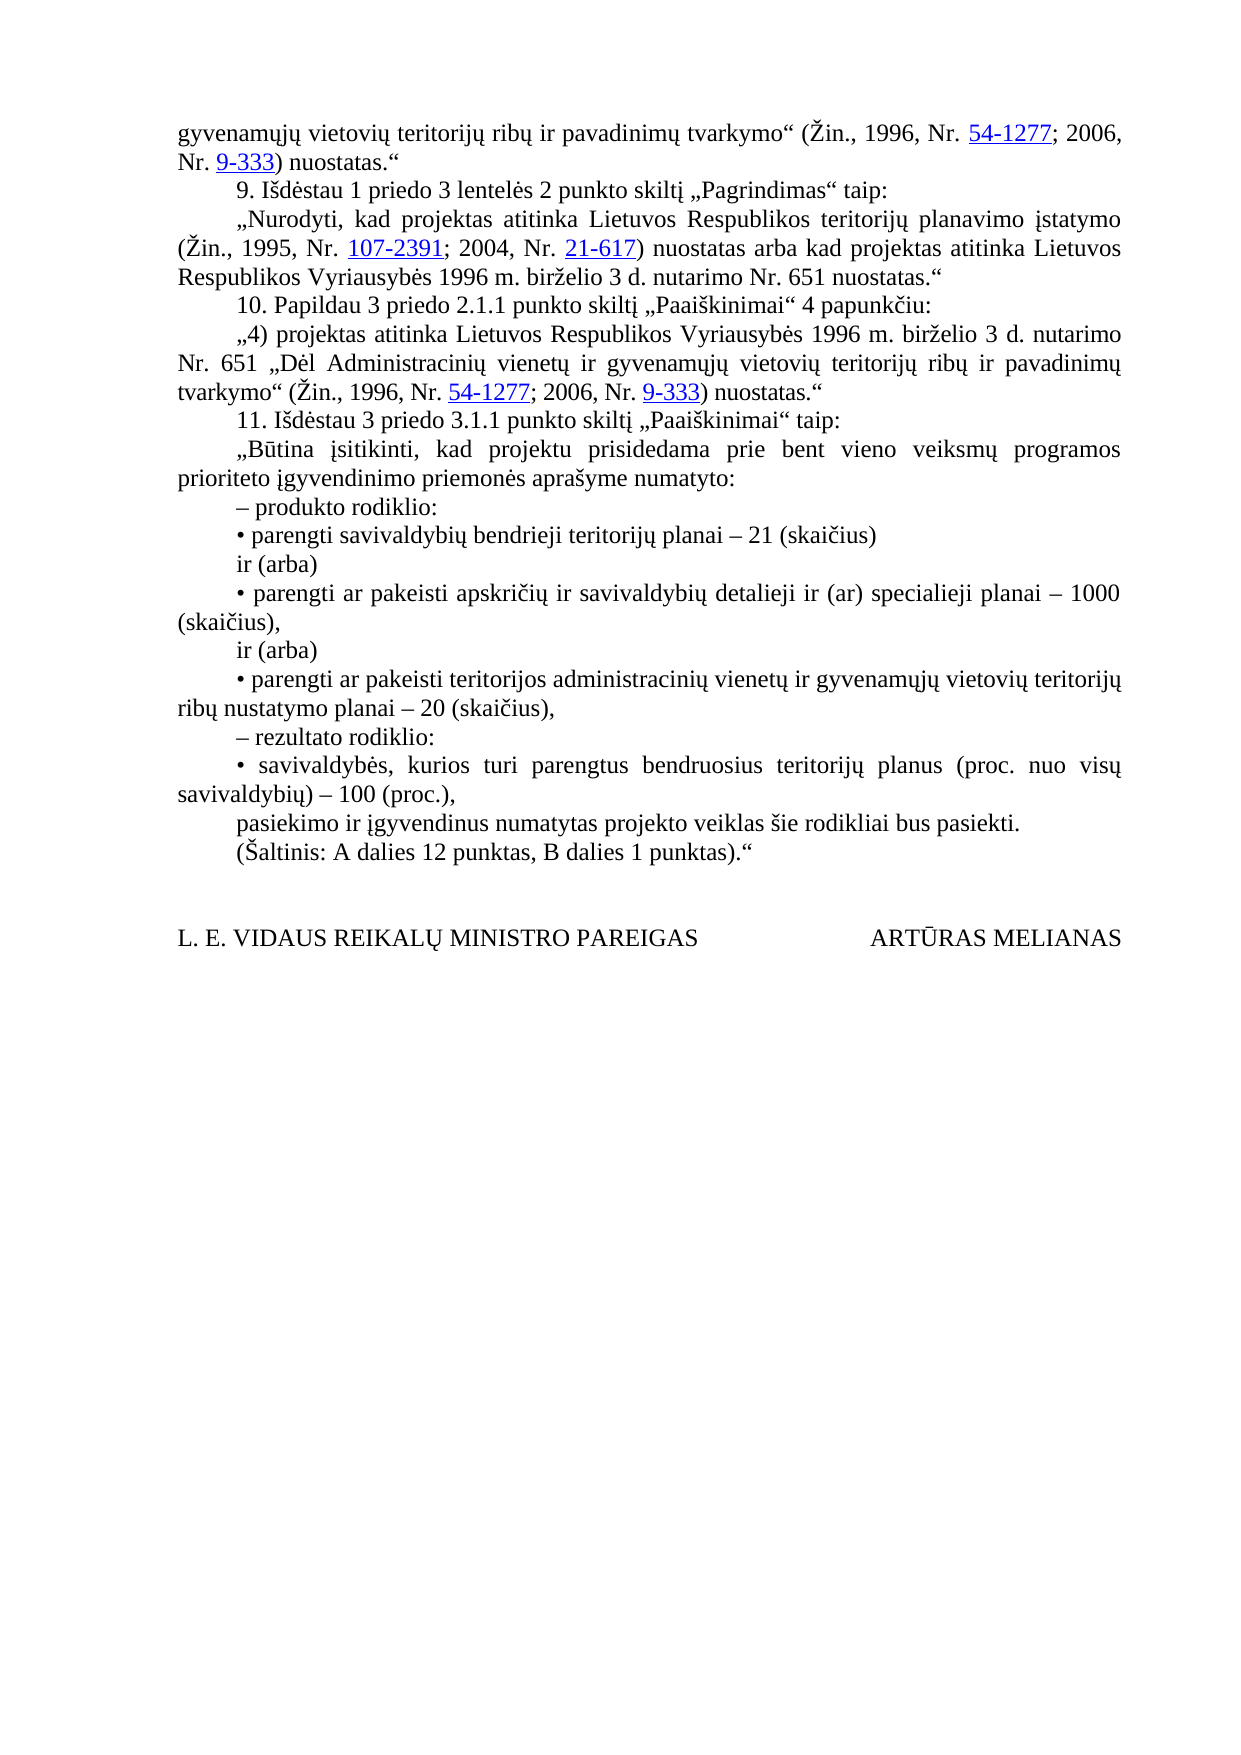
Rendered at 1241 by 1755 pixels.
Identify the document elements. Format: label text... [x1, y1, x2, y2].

text (Šaltinis: A dalies 12 punktas, B dalies 1 punktas).“ [177, 837, 1122, 866]
text – produkto rodiklio: [177, 492, 1122, 521]
text 11. Išdėstau 3 priedo 3.1.1 punkto skiltį „Paaiškinimai“ taip: [177, 406, 1122, 434]
text • parengti ar pakeisti teritorijos administracinių vienetų ir gyvenamųjų vietovių teritorijų ribų nustatymo planai – 20 (skaičius), [177, 664, 1122, 722]
text – rezultato rodiklio: [177, 722, 1122, 751]
text • parengti savivaldybių bendrieji teritorijų planai – 21 (skaičius) [177, 521, 1122, 549]
text „4) projektas atitinka Lietuvos Respublikos Vyriausybės 1996 m. birželio 3 d. nutarimo Nr. 651 „Dėl Administracinių vienetų ir gyvenamųjų vietovių teritorijų ribų ir pavadinimų tvarkymo“ (Žin., 1996, Nr. 54-1277; 2006, Nr. 9-333) nuostatas.“ [177, 319, 1122, 406]
text ir (arba) [177, 549, 1122, 578]
text 9. Išdėstau 1 priedo 3 lentelės 2 punkto skiltį „Pagrindimas“ taip: [177, 176, 1122, 204]
text pasiekimo ir įgyvendinus numatytas projekto veiklas šie rodikliai bus pasiekti. [177, 808, 1122, 837]
text • savivaldybės, kurios turi parengtus bendruosius teritorijų planus (proc. nuo visų savivaldybių) – 100 (proc.), [177, 751, 1122, 808]
text „Būtina įsitikinti, kad projektu prisidedama prie bent vieno veiksmų programos prioriteto įgyvendinimo priemonės aprašyme numatyto: [177, 434, 1122, 492]
text gyvenamųjų vietovių teritorijų ribų ir pavadinimų tvarkymo“ (Žin., 1996, Nr. 54-1277; 2006, Nr. 9-333) nuostatas.“ [177, 118, 1122, 176]
text 10. Papildau 3 priedo 2.1.1 punkto skiltį „Paaiškinimai“ 4 papunkčiu: [177, 291, 1122, 319]
text „Nurodyti, kad projektas atitinka Lietuvos Respublikos teritorijų planavimo įstatymo (Žin., 1995, Nr. 107-2391; 2004, Nr. 21-617) nuostatas arba kad projektas atitinka Lietuvos Respublikos Vyriausybės 1996 m. birželio 3 d. nutarimo Nr. 651 nuostatas.“ [177, 204, 1122, 291]
text • parengti ar pakeisti apskričių ir savivaldybių detalieji ir (ar) specialieji planai – 1000 (skaičius), [177, 578, 1122, 636]
text ir (arba) [177, 636, 1122, 664]
text L. e. vidaus reikalų ministro pareigas Artūras Melianas [177, 923, 1122, 952]
